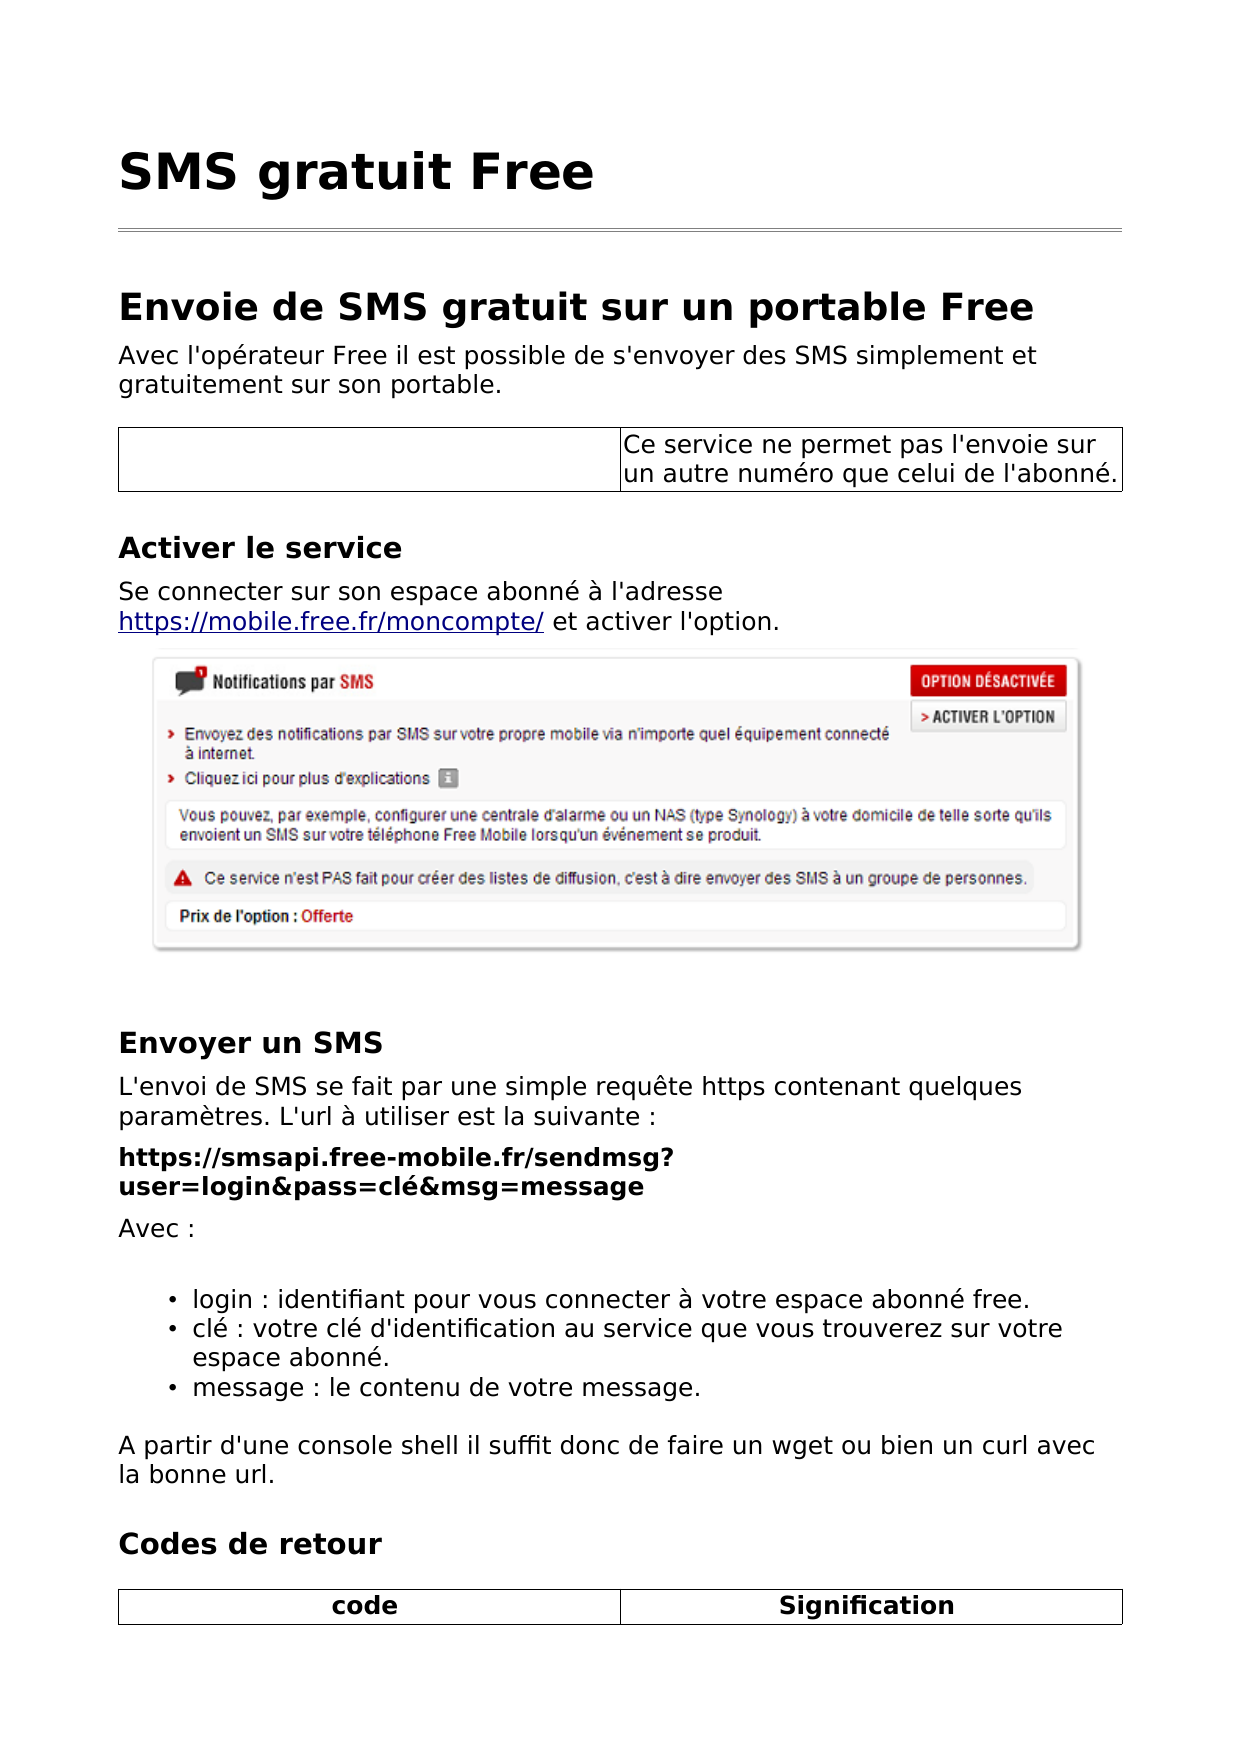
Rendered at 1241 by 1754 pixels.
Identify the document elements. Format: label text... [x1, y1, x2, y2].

text Se connecter sur son espace abonné à l'adresse https://mobile.free.fr/moncompte/ et activer l'option. [118, 578, 1122, 636]
subtitle Envoyer un SMS [118, 1026, 1122, 1060]
subtitle Envoie de SMS gratuit sur un portable Free [118, 285, 1122, 329]
table_header code [119, 1590, 620, 1624]
subtitle Activer le service [118, 531, 1122, 565]
table_header Signification [621, 1590, 1122, 1624]
text Avec : [118, 1214, 1122, 1243]
text https://smsapi.free-mobile.fr/sendmsg?user=login&pass=clé&msg=message [118, 1143, 1122, 1202]
subtitle SMS gratuit Free [118, 143, 1122, 201]
subtitle Codes de retour [118, 1527, 1122, 1561]
table_header Ce service ne permet pas l'envoie sur un autre numéro que celui de l'abonné. [621, 428, 1122, 491]
text L'envoi de SMS se fait par une simple requête https contenant quelques paramètres. L'url à utiliser est la suivante : [118, 1072, 1122, 1131]
list message : le contenu de votre message. [177, 1373, 1122, 1402]
text A partir d'une console shell il suffit donc de faire un wget ou bien un curl avec la bonne url. [118, 1431, 1122, 1490]
text Avec l'opérateur Free il est possible de s'envoyer des SMS simplement et gratuitement sur son portable. [118, 341, 1122, 400]
picture [151, 648, 1089, 960]
list login : identifiant pour vous connecter à votre espace abonné free. [177, 1285, 1122, 1314]
list clé : votre clé d'identification au service que vous trouverez sur votre espace abonné. [177, 1314, 1122, 1373]
table_header [119, 428, 620, 491]
